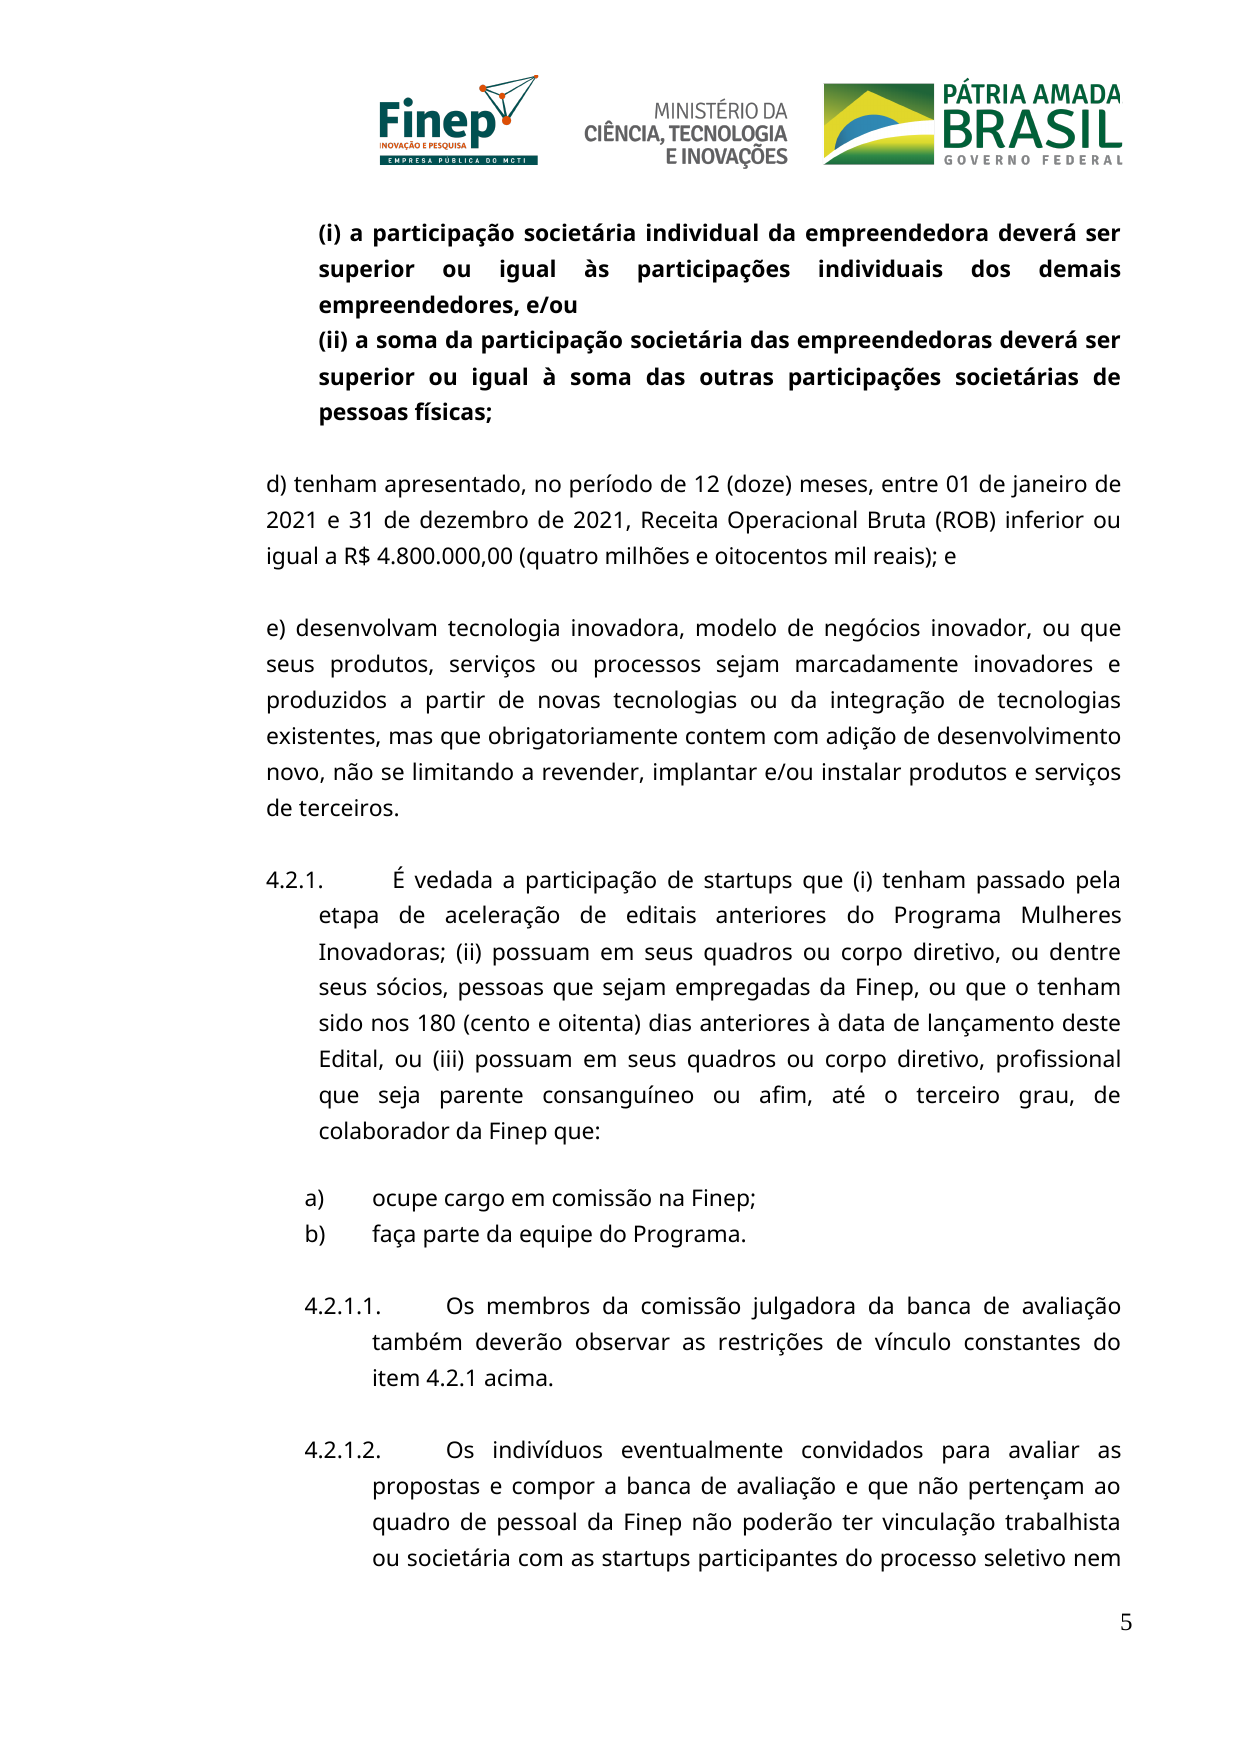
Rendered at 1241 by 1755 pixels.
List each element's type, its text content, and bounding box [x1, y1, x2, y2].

list ocupe cargo em comissão na Finep; [304, 1182, 1122, 1213]
list É vedada a participação de startups que (i) tenham passado pela etapa de aceleração de editais anteriores do Programa Mulheres Inovadoras; (ii) possuam em seus quadros ou corpo diretivo, ou dentre seus sócios, pessoas que sejam empregadas da Finep, ou que o tenham sido nos 180 (cento e oitenta) dias anteriores à data de lançamento deste Edital, ou (iii) possuam em seus quadros ou corpo diretivo, profissional que seja parente consanguíneo ou afim, até o terceiro grau, de colaborador da Finep que: [266, 863, 1122, 1146]
list Os membros da comissão julgadora da banca de avaliação também deverão observar as restrições de vínculo constantes do item 4.2.1 acima. [304, 1290, 1122, 1393]
text (i) a participação societária individual da empreendedora deverá ser superior ou igual às participações individuais dos demais empreendedores, e/ou [318, 217, 1122, 320]
text d) tenham apresentado, no período de 12 (doze) meses, entre 01 de janeiro de 2021 e 31 de dezembro de 2021, Receita Operacional Bruta (ROB) inferior ou igual a R$ 4.800.000,00 (quatro milhões e oitocentos mil reais); e [266, 468, 1122, 571]
list Os indivíduos eventualmente convidados para avaliar as propostas e compor a banca de avaliação e que não pertençam ao quadro de pessoal da Finep não poderão ter vinculação trabalhista ou societária com as startups participantes do processo seletivo nem [304, 1434, 1122, 1573]
list faça parte da equipe do Programa. [304, 1218, 1122, 1249]
text (ii) a soma da participação societária das empreendedoras deverá ser superior ou igual à soma das outras participações societárias de pessoas físicas; [318, 324, 1122, 428]
text e) desenvolvam tecnologia inovadora, modelo de negócios inovador, ou que seus produtos, serviços ou processos sejam marcadamente inovadores e produzidos a partir de novas tecnologias ou da integração de tecnologias existentes, mas que obrigatoriamente contem com adição de desenvolvimento novo, não se limitando a revender, implantar e/ou instalar produtos e serviços de terceiros. [266, 612, 1122, 823]
